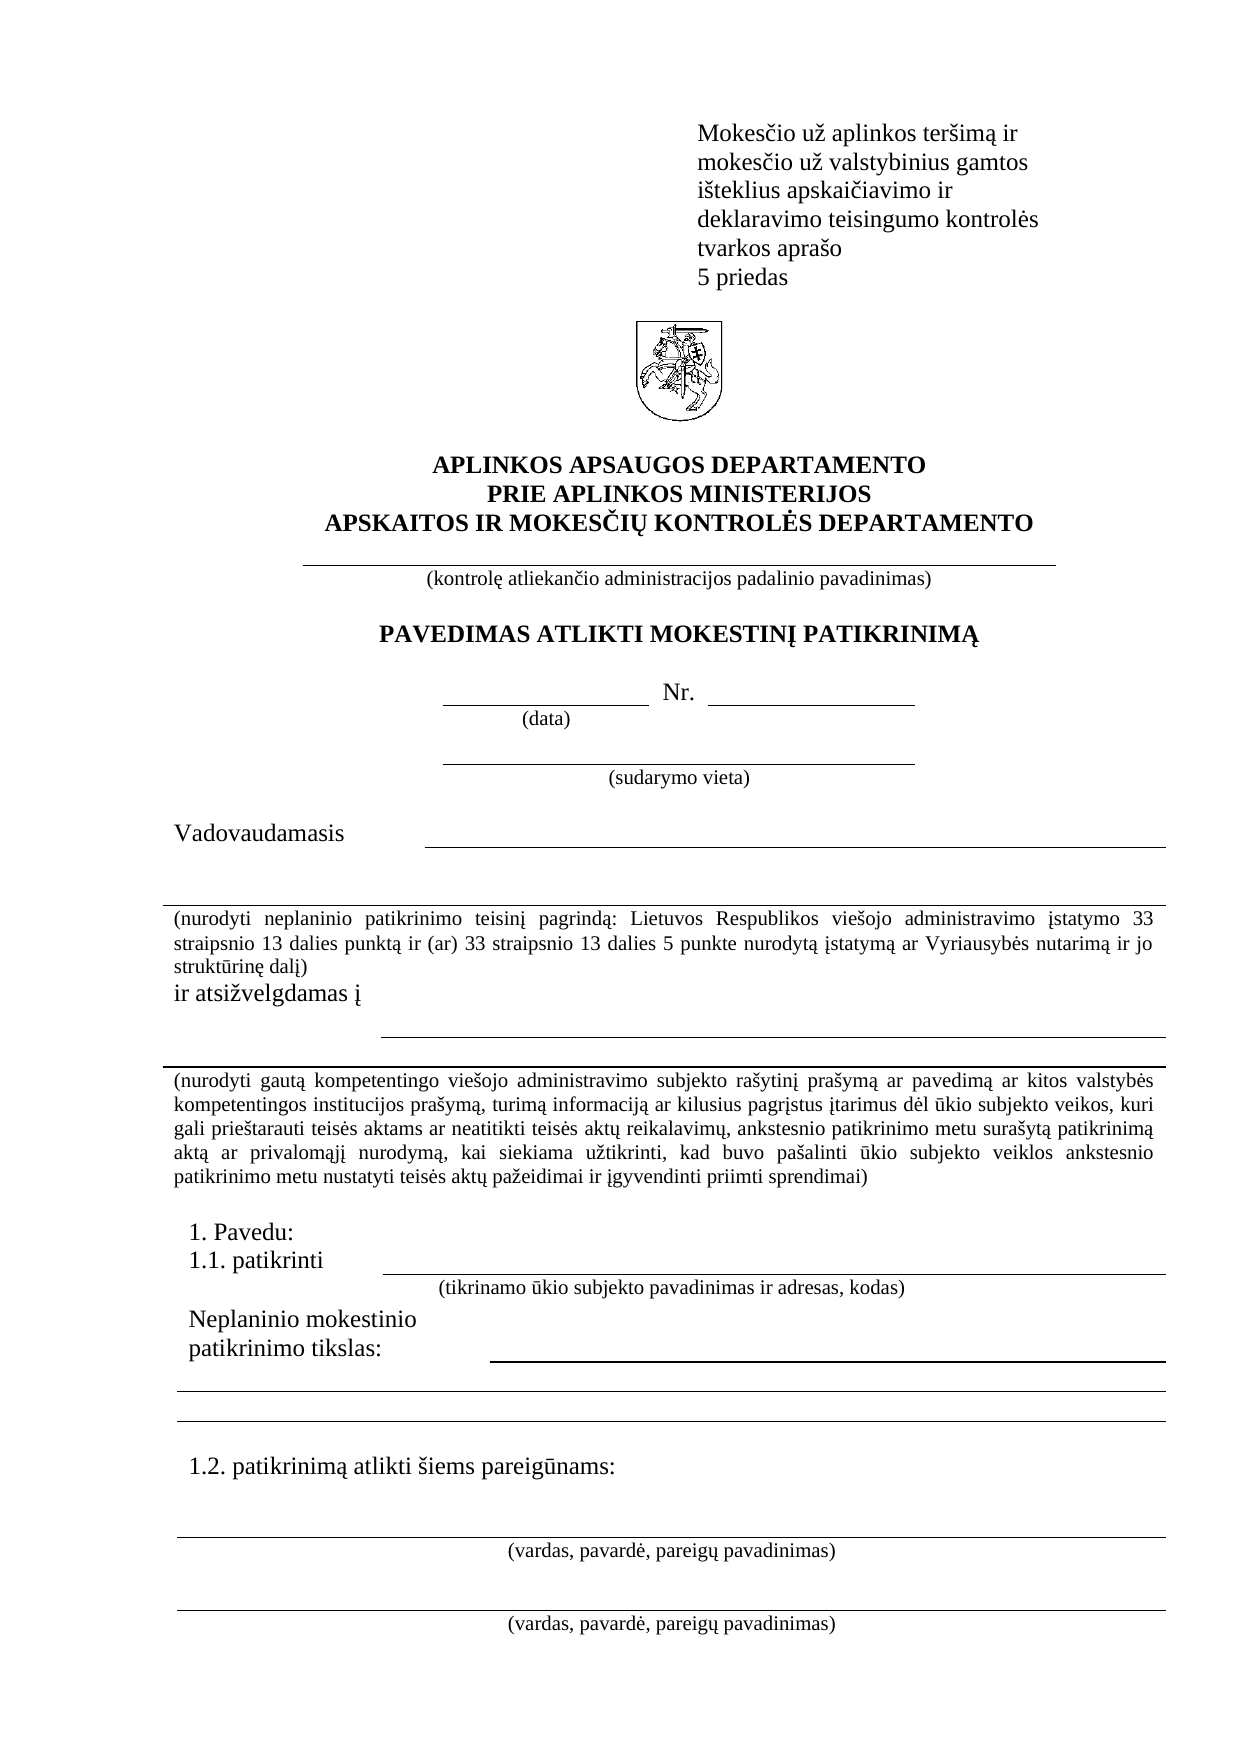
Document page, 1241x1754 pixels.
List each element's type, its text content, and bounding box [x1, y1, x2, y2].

table_cell 1.1. patikrinti [177, 1245, 383, 1274]
table_cell [163, 1304, 177, 1361]
text Apskaitos ir mokesčių kontrolės departamento [177, 508, 1181, 536]
table_cell [443, 735, 915, 764]
text deklaravimo teisingumo kontrolės [177, 204, 1181, 233]
table_header [303, 536, 1056, 565]
table_cell (sudarymo vieta) [443, 765, 915, 789]
text mokesčio už valstybinius gamtos [177, 147, 1181, 176]
table_cell (nurodyti neplaninio patikrinimo teisinį pagrindą: Lietuvos Respublikos viešojo administravimo įstatymo 33 straipsnio 13 dalies punktą ir (ar) 33 straipsnio 13 dalies 5 punkte nurodytą įstatymą ar Vyriausybės nutarimą ir jo struktūrinę dalį) [163, 906, 1166, 978]
table_cell (vardas, pavardė, pareigų pavadinimas) [177, 1611, 1166, 1635]
text 5 priedas [177, 262, 1181, 291]
table_header [425, 818, 1166, 847]
table_header Nr. [649, 677, 708, 705]
text išteklius apskaičiavimo ir [177, 176, 1181, 204]
table_header [443, 677, 649, 705]
text PAVEDIMAS ATLIKTI MOKESTINĮ PATIKRINIMĄ [177, 619, 1181, 648]
table_cell (kontrolę atliekančio administracijos padalinio pavadinimas) [303, 566, 1056, 590]
text tvarkos aprašo [177, 233, 1181, 262]
table_cell [177, 1392, 1166, 1421]
table_cell [163, 1274, 177, 1304]
table_cell (vardas, pavardė, pareigų pavadinimas) [177, 1538, 1166, 1610]
table_cell [649, 705, 708, 735]
table_cell [177, 1361, 1166, 1391]
table_cell [163, 1610, 177, 1635]
table_cell [383, 1245, 1166, 1274]
table_cell [708, 706, 915, 735]
table_header Vadovaudamasis [163, 818, 424, 847]
table_cell [163, 1421, 177, 1537]
table_cell (data) [443, 706, 649, 735]
table_cell [163, 1361, 177, 1391]
table_cell [490, 1304, 1166, 1361]
text Mokesčio už aplinkos teršimą ir [177, 118, 1181, 147]
text PRIE APLINKOS MINISTERIJOS [177, 479, 1181, 508]
table_header [708, 677, 915, 705]
table_cell ir atsižvelgdamas į [163, 979, 381, 1037]
table_cell 1. Pavedu: [177, 1188, 1166, 1245]
table_cell (tikrinamo ūkio subjekto pavadinimas ir adresas, kodas) [177, 1274, 1166, 1304]
table_cell [381, 979, 1166, 1037]
table_cell [163, 1537, 177, 1610]
table_cell [163, 1245, 177, 1274]
text aplinkos apsaugos departamento [177, 450, 1181, 479]
table_cell [163, 1037, 1166, 1066]
table_cell [163, 1188, 177, 1245]
table_cell [163, 847, 1166, 905]
table_cell Neplaninio mokestinio patikrinimo tikslas: [177, 1304, 489, 1361]
table_cell [163, 1391, 177, 1421]
table_cell (nurodyti gautą kompetentingo viešojo administravimo subjekto rašytinį prašymą ar pavedimą ar kitos valstybės kompetentingos institucijos prašymą, turimą informaciją ar kilusius pagrįstus įtarimus dėl ūkio subjekto veikos, kuri gali prieštarauti teisės aktams ar neatitikti teisės aktų reikalavimų, ankstesnio patikrinimo metu surašytą patikrinimą aktą ar privalomąjį nurodymą, kai siekiama užtikrinti, kad buvo pašalinti ūkio subjekto veiklos ankstesnio patikrinimo metu nustatyti teisės aktų pažeidimai ir įgyvendinti priimti sprendimai) [163, 1068, 1166, 1188]
table_cell 1.2. patikrinimą atlikti šiems pareigūnams: [177, 1422, 1166, 1537]
